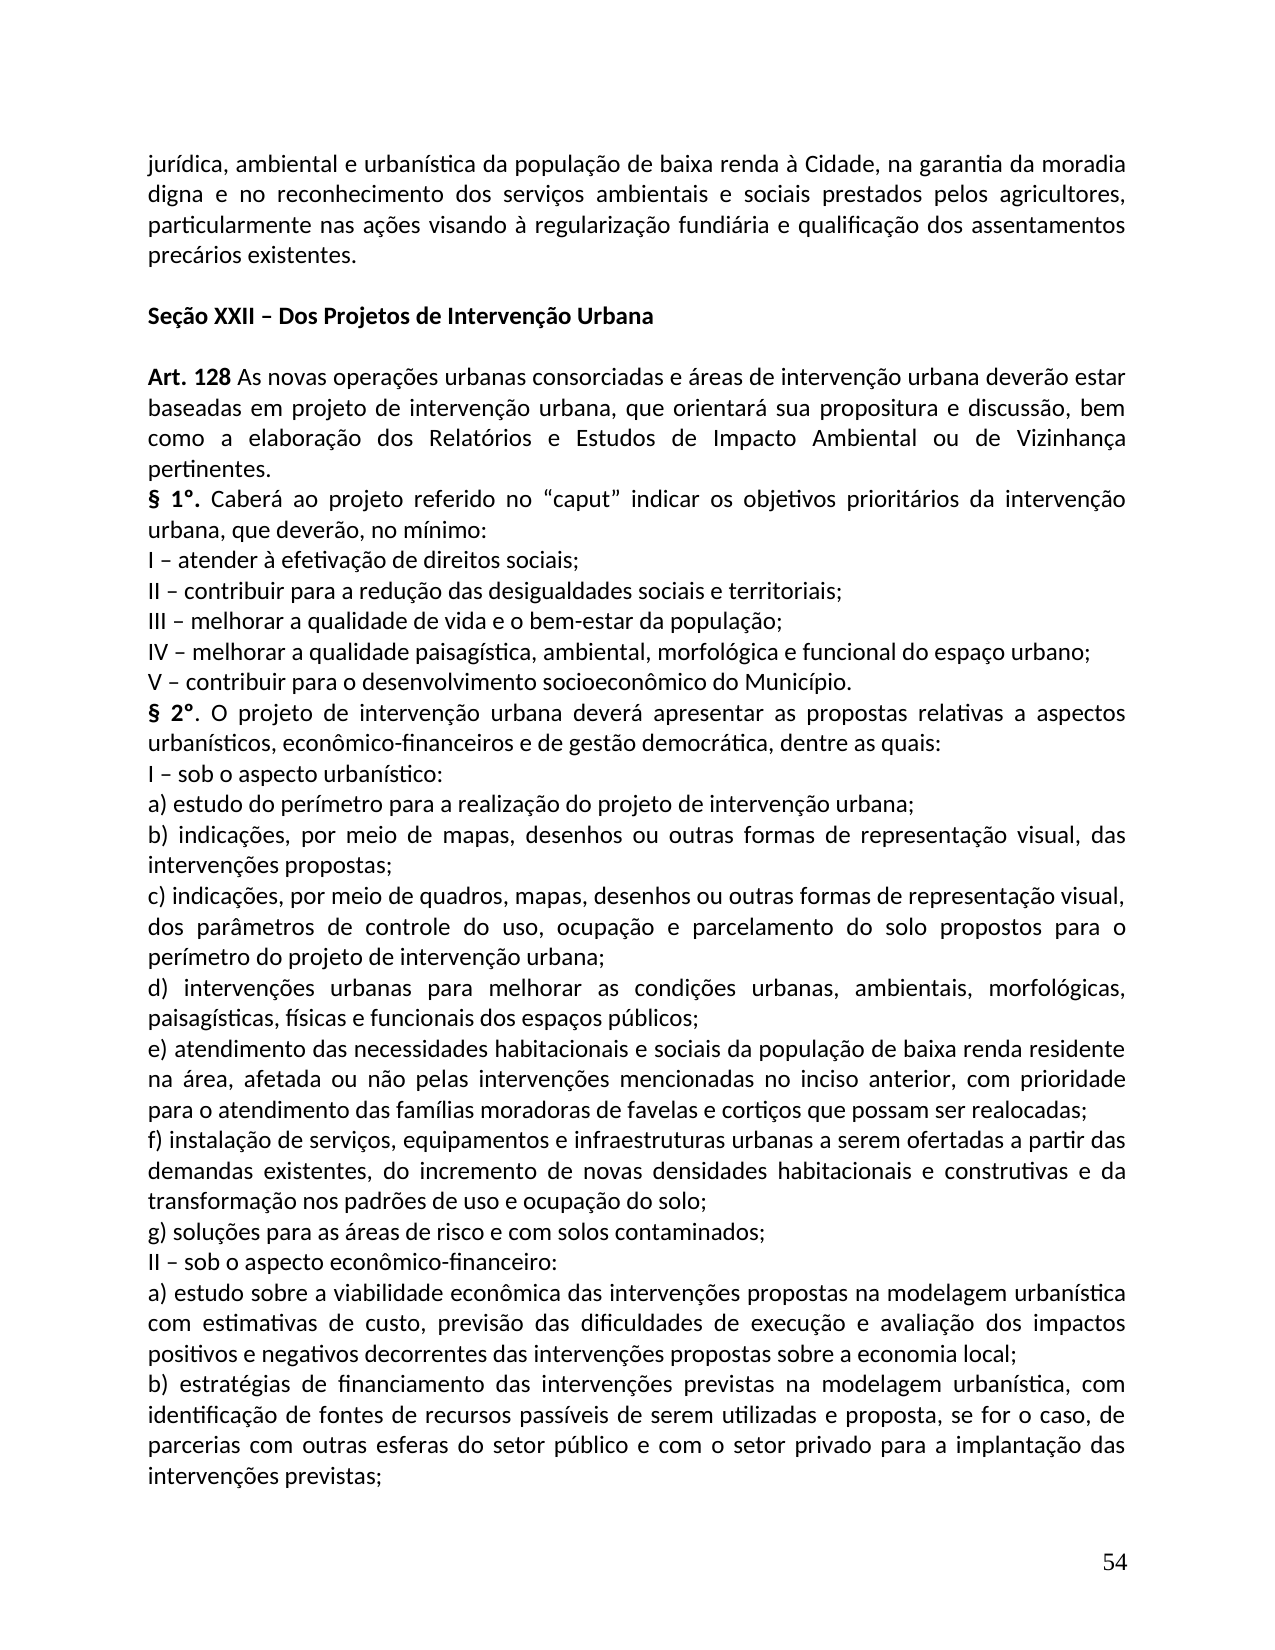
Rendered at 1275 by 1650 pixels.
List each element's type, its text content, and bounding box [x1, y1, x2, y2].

text a) estudo sobre a viabilidade econômica das intervenções propostas na modelagem urbanística com estimativas de custo, previsão das dificuldades de execução e avaliação dos impactos positivos e negativos decorrentes das intervenções propostas sobre a economia local; [148, 1277, 1127, 1368]
text f) instalação de serviços, equipamentos e infraestruturas urbanas a serem ofertadas a partir das demandas existentes, do incremento de novas densidades habitacionais e construtivas e da transformação nos padrões de uso e ocupação do solo; [148, 1124, 1127, 1216]
text c) indicações, por meio de quadros, mapas, desenhos ou outras formas de representação visual, dos parâmetros de controle do uso, ocupação e parcelamento do solo propostos para o perímetro do projeto de intervenção urbana; [148, 880, 1127, 972]
text Art. 128 As novas operações urbanas consorciadas e áreas de intervenção urbana deverão estar baseadas em projeto de intervenção urbana, que orientará sua propositura e discussão, bem como a elaboração dos Relatórios e Estudos de Impacto Ambiental ou de Vizinhança pertinentes. [148, 361, 1127, 483]
text g) soluções para as áreas de risco e com solos contaminados; [148, 1216, 1127, 1246]
text IV – melhorar a qualidade paisagística, ambiental, morfológica e funcional do espaço urbano; [148, 636, 1127, 667]
text b) indicações, por meio de mapas, desenhos ou outras formas de representação visual, das intervenções propostas; [148, 819, 1127, 880]
text V – contribuir para o desenvolvimento socioeconômico do Município. [148, 667, 1127, 697]
text Seção XXII – Dos Projetos de Intervenção Urbana [148, 300, 1127, 331]
text jurídica, ambiental e urbanística da população de baixa renda à Cidade, na garantia da moradia digna e no reconhecimento dos serviços ambientais e sociais prestados pelos agricultores, particularmente nas ações visando à regularização fundiária e qualificação dos assentamentos precários existentes. [148, 148, 1127, 270]
text I – atender à efetivação de direitos sociais; [148, 544, 1127, 575]
text I – sob o aspecto urbanístico: [148, 758, 1127, 789]
text II – contribuir para a redução das desigualdades sociais e territoriais; [148, 575, 1127, 606]
text § 1º. Caberá ao projeto referido no “caput” indicar os objetivos prioritários da intervenção urbana, que deverão, no mínimo: [148, 483, 1127, 544]
text § 2º. O projeto de intervenção urbana deverá apresentar as propostas relativas a aspectos urbanísticos, econômico-financeiros e de gestão democrática, dentre as quais: [148, 697, 1127, 758]
text d) intervenções urbanas para melhorar as condições urbanas, ambientais, morfológicas, paisagísticas, físicas e funcionais dos espaços públicos; [148, 972, 1127, 1033]
text II – sob o aspecto econômico-financeiro: [148, 1246, 1127, 1277]
text b) estratégias de financiamento das intervenções previstas na modelagem urbanística, com identificação de fontes de recursos passíveis de serem utilizadas e proposta, se for o caso, de parcerias com outras esferas do setor público e com o setor privado para a implantação das intervenções previstas; [148, 1368, 1127, 1491]
text a) estudo do perímetro para a realização do projeto de intervenção urbana; [148, 789, 1127, 819]
text III – melhorar a qualidade de vida e o bem-estar da população; [148, 606, 1127, 636]
text e) atendimento das necessidades habitacionais e sociais da população de baixa renda residente na área, afetada ou não pelas intervenções mencionadas no inciso anterior, com prioridade para o atendimento das famílias moradoras de favelas e cortiços que possam ser realocadas; [148, 1033, 1127, 1124]
